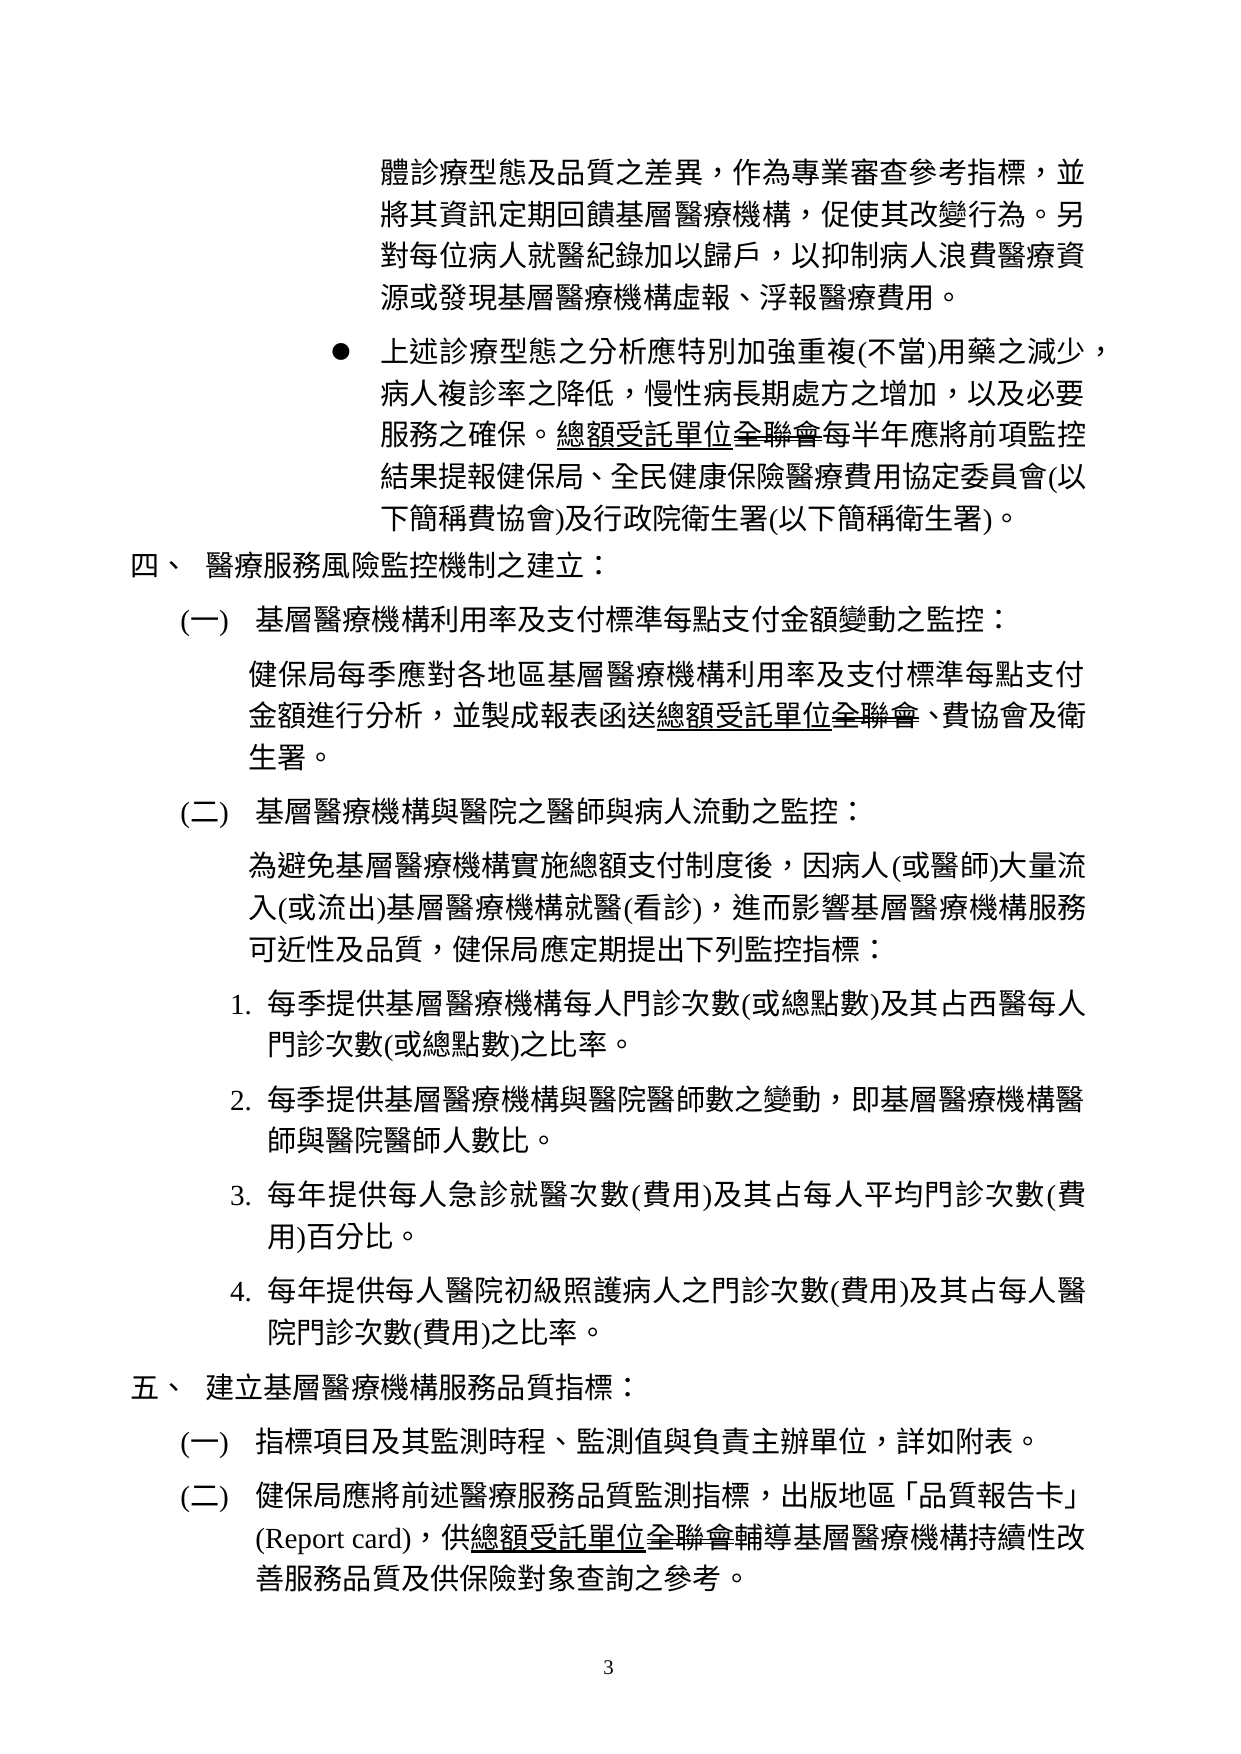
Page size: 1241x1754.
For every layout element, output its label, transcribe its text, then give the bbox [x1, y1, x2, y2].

list 體診療型態及品質之差異，作為專業審查參考指標，並將其資訊定期回饋基層醫療機構，促使其改變行為。另對每位病人就醫紀錄加以歸戶，以抑制病人浪費醫療資源或發現基層醫療機構虛報、浮報醫療費用。 [330, 150, 1087, 317]
list 上述診療型態之分析應特別加強重複(不當)用藥之減少，病人複診率之降低，慢性病長期處方之增加，以及必要服務之確保。總額受託單位全聯會每半年應將前項監控結果提報健保局、全民健康保險醫療費用協定委員會(以下簡稱費協會)及行政院衛生署(以下簡稱衛生署)。 [330, 329, 1087, 537]
list 每年提供每人醫院初級照護病人之門診次數(費用)及其占每人醫院門診次數(費用)之比率。 [230, 1268, 1087, 1352]
list 每季提供基層醫療機構與醫院醫師數之變動，即基層醫療機構醫師與醫院醫師人數比。 [230, 1077, 1087, 1160]
list 每年提供每人急診就醫次數(費用)及其占每人平均門診次數(費用)百分比。 [230, 1172, 1087, 1256]
list 醫療服務風險監控機制之建立： [130, 543, 1087, 585]
text 為避免基層醫療機構實施總額支付制度後，因病人(或醫師)大量流入(或流出)基層醫療機構就醫(看診)，進而影響基層醫療機構服務可近性及品質，健保局應定期提出下列監控指標： [248, 843, 1087, 968]
text 健保局每季應對各地區基層醫療機構利用率及支付標準每點支付金額進行分析，並製成報表函送總額受託單位全聯會、費協會及衛生署。 [248, 652, 1087, 777]
subtitle 基層醫療機構與醫院之醫師與病人流動之監控： [180, 789, 1087, 831]
subtitle 健保局應將前述醫療服務品質監測指標，出版地區「品質報告卡」(Report card)，供總額受託單位全聯會輔導基層醫療機構持續性改善服務品質及供保險對象查詢之參考。 [180, 1473, 1087, 1598]
list 每季提供基層醫療機構每人門診次數(或總點數)及其占西醫每人門診次數(或總點數)之比率。 [230, 981, 1087, 1064]
subtitle 基層醫療機構利用率及支付標準每點支付金額變動之監控： [180, 597, 1087, 639]
list 建立基層醫療機構服務品質指標： [130, 1364, 1087, 1406]
subtitle 指標項目及其監測時程、監測值與負責主辦單位，詳如附表。 [180, 1419, 1087, 1461]
